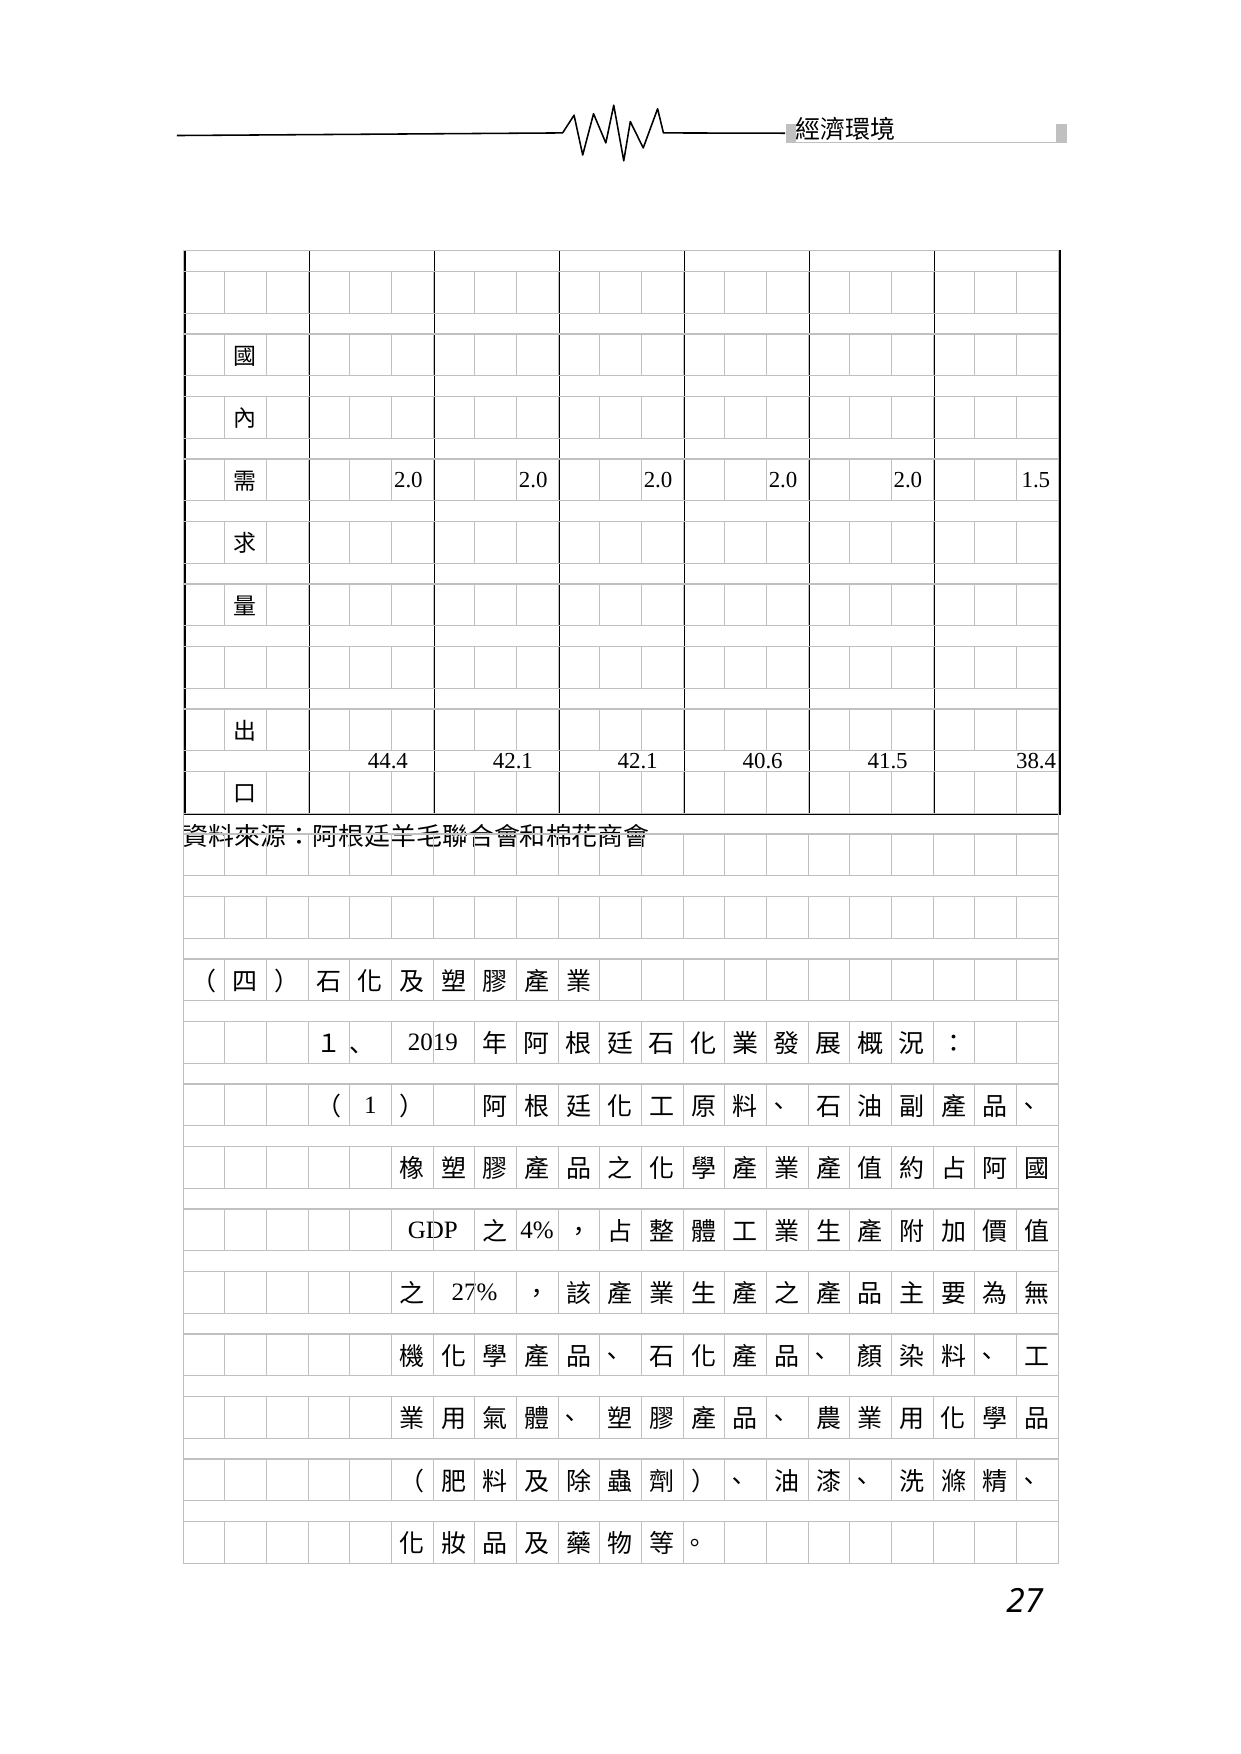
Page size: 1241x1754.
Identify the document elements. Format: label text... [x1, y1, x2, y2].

table_cell [560, 335, 599, 375]
table_cell [892, 272, 933, 313]
table_cell [685, 397, 724, 438]
table_cell [267, 710, 308, 750]
text （1） 阿根廷化工原料、石油副產品、橡塑膠產品之化學產業產值約占阿國GDP之4%，占整體工業生產附加價值之27%，該產業生產之產品主要為無機化學產品、石化產品、顏染料、工業用氣體、塑膠產品、農業用化學品（肥料及除蟲劑）、油漆、洗滌精、化妝品及藥物等。 [306, 1064, 1058, 1083]
table_cell [935, 376, 1058, 396]
table_cell [1017, 522, 1058, 563]
table_cell [810, 397, 849, 438]
table_cell [310, 585, 349, 625]
table_cell [560, 501, 684, 521]
table_cell [725, 397, 766, 438]
table_cell [600, 397, 641, 438]
table_cell [685, 376, 809, 396]
table_cell [350, 585, 391, 625]
table_cell [892, 335, 933, 375]
table_cell [560, 376, 684, 396]
table_cell [642, 772, 683, 813]
table_cell [1017, 710, 1058, 750]
table_cell [642, 397, 683, 438]
text １、2019年阿根廷石化業發展概況： [934, 1022, 974, 1063]
text 資料來源：阿根廷羊毛聯合會和棉花商會 [809, 835, 849, 852]
table_cell [892, 585, 933, 625]
table_cell [810, 501, 934, 521]
table_cell [350, 335, 391, 375]
table_cell [560, 626, 684, 646]
table_cell [975, 460, 1016, 500]
table_cell [435, 626, 559, 646]
table_cell 42.1 [560, 751, 684, 771]
table_cell [600, 772, 641, 813]
table_cell [935, 647, 974, 688]
text 資料來源：阿根廷羊毛聯合會和棉花商會 [684, 835, 724, 852]
text [767, 960, 808, 1000]
table_cell [435, 397, 474, 438]
table_cell [186, 335, 224, 375]
table_cell [935, 439, 1058, 458]
table_cell [435, 564, 559, 583]
text （1） 阿根廷化工原料、石油副產品、橡塑膠產品之化學產業產值約占阿國GDP之4%，占整體工業生產附加價值之27%，該產業生產之產品主要為無機化學產品、石化產品、顏染料、工業用氣體、塑膠產品、農業用化學品（肥料及除蟲劑）、油漆、洗滌精、化妝品及藥物等。 [306, 1501, 1058, 1521]
table_cell [975, 710, 1016, 750]
table_cell [600, 710, 641, 750]
table_cell [685, 522, 724, 563]
text [809, 960, 849, 1000]
table_cell [725, 272, 766, 313]
text １、2019年阿根廷石化業發展概況： [642, 1022, 683, 1063]
table_cell [392, 647, 433, 688]
table_cell [810, 710, 849, 750]
table_cell 2.0 [767, 460, 808, 500]
table_cell [975, 522, 1016, 563]
table_cell [642, 522, 683, 563]
text 資料來源：阿根廷羊毛聯合會和棉花商會 [184, 815, 1058, 833]
table_cell [560, 439, 684, 458]
table_cell [560, 689, 684, 708]
table_cell [517, 397, 558, 438]
table_cell [810, 689, 934, 708]
table_cell [685, 564, 809, 583]
table_cell [517, 647, 558, 688]
table_cell [186, 522, 224, 563]
table_cell [517, 585, 558, 625]
table_cell [475, 460, 516, 500]
table_cell [560, 772, 599, 813]
table_cell [767, 772, 808, 813]
text 業 [559, 960, 599, 1000]
table_cell 2.0 [892, 460, 933, 500]
table_cell [767, 647, 808, 688]
table_cell [560, 564, 684, 583]
table_cell [935, 251, 1058, 271]
table_cell [392, 585, 433, 625]
table_cell [186, 585, 224, 625]
table_cell [435, 689, 559, 708]
text 資料來源：阿根廷羊毛聯合會和棉花商會 [392, 835, 433, 852]
table_cell [685, 626, 809, 646]
table_cell [435, 251, 559, 271]
table_cell [310, 564, 434, 583]
table_cell [892, 772, 933, 813]
table_cell [600, 522, 641, 563]
text 資料來源：阿根廷羊毛聯合會和棉花商會 [600, 835, 641, 852]
table_cell [850, 397, 891, 438]
table_cell [1017, 272, 1058, 313]
table_cell [935, 522, 974, 563]
table_cell [560, 585, 599, 625]
table_cell [310, 272, 349, 313]
text 資料來源：阿根廷羊毛聯合會和棉花商會 [559, 835, 599, 852]
text １、2019年阿根廷石化業發展概況： [281, 1001, 1058, 1021]
table_cell [685, 772, 724, 813]
table_cell [267, 585, 308, 625]
text [642, 960, 683, 1000]
text 化 [350, 960, 391, 1000]
table_cell [600, 272, 641, 313]
text ） [267, 960, 308, 1000]
table_cell [935, 501, 1058, 521]
table_cell [435, 314, 559, 333]
table_cell [435, 501, 559, 521]
table_cell [517, 710, 558, 750]
table_cell [186, 439, 309, 458]
table_cell [475, 585, 516, 625]
table_cell [810, 460, 849, 500]
table_cell [892, 647, 933, 688]
table_cell 1.5 [1017, 460, 1058, 500]
table_cell 2.0 [517, 460, 558, 500]
text １、2019年阿根廷石化業發展概況： [475, 1022, 516, 1063]
text 資料來源：阿根廷羊毛聯合會和棉花商會 [767, 835, 808, 852]
table_cell [267, 397, 308, 438]
table_cell [350, 272, 391, 313]
table_cell [310, 772, 349, 813]
table_cell [435, 585, 474, 625]
text １、2019年阿根廷石化業發展概況： [434, 1022, 474, 1063]
text １、2019年阿根廷石化業發展概況： [559, 1022, 599, 1063]
table_cell [267, 647, 308, 688]
table_cell [517, 522, 558, 563]
text 資料來源：阿根廷羊毛聯合會和棉花商會 [517, 835, 558, 852]
text [684, 960, 724, 1000]
text （1） 阿根廷化工原料、石油副產品、橡塑膠產品之化學產業產值約占阿國GDP之4%，占整體工業生產附加價值之27%，該產業生產之產品主要為無機化學產品、石化產品、顏染料、工業用氣體、塑膠產品、農業用化學品（肥料及除蟲劑）、油漆、洗滌精、化妝品及藥物等。 [306, 1376, 1058, 1396]
table_cell [935, 585, 974, 625]
text １、2019年阿根廷石化業發展概況： [850, 1022, 891, 1063]
text [600, 960, 641, 1000]
text 四 [225, 960, 266, 1000]
table_cell [600, 585, 641, 625]
table_cell [560, 522, 599, 563]
table_cell [435, 335, 474, 375]
table_cell [310, 397, 349, 438]
table_cell [685, 439, 809, 458]
table_cell [850, 710, 891, 750]
table_cell [767, 335, 808, 375]
table_cell [435, 710, 474, 750]
table_cell [725, 710, 766, 750]
table_cell [685, 460, 724, 500]
table_cell [642, 710, 683, 750]
table_cell 40.6 [685, 751, 809, 771]
table_cell 需 [225, 460, 266, 500]
table_cell [642, 647, 683, 688]
table_cell [186, 460, 224, 500]
table_cell [810, 626, 934, 646]
text 產 [517, 960, 558, 1000]
table_cell [685, 689, 809, 708]
table_cell [725, 585, 766, 625]
table_cell [435, 439, 559, 458]
text １、2019年阿根廷石化業發展概況： [350, 1022, 391, 1063]
text １、2019年阿根廷石化業發展概況： [600, 1022, 641, 1063]
table_cell [767, 710, 808, 750]
text （1） 阿根廷化工原料、石油副產品、橡塑膠產品之化學產業產值約占阿國GDP之4%，占整體工業生產附加價值之27%，該產業生產之產品主要為無機化學產品、石化產品、顏染料、工業用氣體、塑膠產品、農業用化學品（肥料及除蟲劑）、油漆、洗滌精、化妝品及藥物等。 [306, 1126, 1058, 1146]
table_cell 2.0 [392, 460, 433, 500]
table_cell [685, 272, 724, 313]
table_cell [560, 710, 599, 750]
table_cell [850, 772, 891, 813]
table_cell [435, 460, 474, 500]
table_cell [186, 689, 309, 708]
table_cell [350, 460, 391, 500]
table_cell [310, 626, 434, 646]
text [725, 960, 766, 1000]
text 塑 [434, 960, 474, 1000]
text １、2019年阿根廷石化業發展概況： [725, 1022, 766, 1063]
text １、2019年阿根廷石化業發展概況： [1017, 1022, 1058, 1063]
table_cell [685, 314, 809, 333]
text 資料來源：阿根廷羊毛聯合會和棉花商會 [184, 835, 224, 852]
table_cell [310, 522, 349, 563]
table_cell [310, 460, 349, 500]
text 資料來源：阿根廷羊毛聯合會和棉花商會 [850, 835, 891, 852]
text （1） 阿根廷化工原料、石油副產品、橡塑膠產品之化學產業產值約占阿國GDP之4%，占整體工業生產附加價值之27%，該產業生產之產品主要為無機化學產品、石化產品、顏染料、工業用氣體、塑膠產品、農業用化學品（肥料及除蟲劑）、油漆、洗滌精、化妝品及藥物等。 [306, 1251, 1058, 1271]
table_cell [767, 397, 808, 438]
table_cell [850, 647, 891, 688]
text １、2019年阿根廷石化業發展概況： [517, 1022, 558, 1063]
table_cell [350, 647, 391, 688]
table_cell 出 [225, 710, 266, 750]
table_cell [186, 314, 309, 333]
table_cell [767, 522, 808, 563]
table_cell [810, 522, 849, 563]
table_cell [186, 501, 309, 521]
table_cell 內 [225, 397, 266, 438]
table_cell 38.4 [935, 751, 1058, 771]
text 資料來源：阿根廷羊毛聯合會和棉花商會 [1017, 835, 1058, 852]
table_cell [975, 397, 1016, 438]
text （1） 阿根廷化工原料、石油副產品、橡塑膠產品之化學產業產值約占阿國GDP之4%，占整體工業生產附加價值之27%，該產業生產之產品主要為無機化學產品、石化產品、顏染料、工業用氣體、塑膠產品、農業用化學品（肥料及除蟲劑）、油漆、洗滌精、化妝品及藥物等。 [306, 1439, 1058, 1458]
table_cell [850, 522, 891, 563]
table_cell [350, 710, 391, 750]
table_cell [850, 335, 891, 375]
table_cell [685, 335, 724, 375]
table_cell 求 [225, 522, 266, 563]
text 資料來源：阿根廷羊毛聯合會和棉花商會 [475, 835, 516, 852]
table_cell [850, 272, 891, 313]
table_cell 44.4 [310, 751, 434, 771]
table_cell [725, 772, 766, 813]
text （1） 阿根廷化工原料、石油副產品、橡塑膠產品之化學產業產值約占阿國GDP之4%，占整體工業生產附加價值之27%，該產業生產之產品主要為無機化學產品、石化產品、顏染料、工業用氣體、塑膠產品、農業用化學品（肥料及除蟲劑）、油漆、洗滌精、化妝品及藥物等。 [306, 1314, 1058, 1333]
table_cell [810, 564, 934, 583]
table_cell [435, 772, 474, 813]
table_cell [267, 522, 308, 563]
text １、2019年阿根廷石化業發展概況： [684, 1022, 724, 1063]
table_cell [725, 522, 766, 563]
table_cell [935, 689, 1058, 708]
table_cell [600, 335, 641, 375]
table_cell [435, 272, 474, 313]
table_cell [186, 251, 309, 271]
table_cell [392, 397, 433, 438]
text [184, 939, 1058, 958]
table_cell [186, 626, 309, 646]
table_cell 2.0 [642, 460, 683, 500]
text 資料來源：阿根廷羊毛聯合會和棉花商會 [934, 835, 974, 852]
table_cell [475, 522, 516, 563]
table_cell [310, 439, 434, 458]
table_cell [186, 647, 224, 688]
table_cell [225, 647, 266, 688]
text [934, 960, 974, 1000]
table_cell [310, 314, 434, 333]
text （1） 阿根廷化工原料、石油副產品、橡塑膠產品之化學產業產值約占阿國GDP之4%，占整體工業生產附加價值之27%，該產業生產之產品主要為無機化學產品、石化產品、顏染料、工業用氣體、塑膠產品、農業用化學品（肥料及除蟲劑）、油漆、洗滌精、化妝品及藥物等。 [306, 1189, 1058, 1208]
table_cell [767, 585, 808, 625]
text 資料來源：阿根廷羊毛聯合會和棉花商會 [434, 835, 474, 852]
table_cell [310, 335, 349, 375]
table_cell [642, 335, 683, 375]
text 資料來源：阿根廷羊毛聯合會和棉花商會 [350, 835, 391, 852]
text 資料來源：阿根廷羊毛聯合會和棉花商會 [642, 835, 683, 852]
table_cell [975, 272, 1016, 313]
table_cell [517, 272, 558, 313]
table_cell [725, 647, 766, 688]
table_cell [310, 689, 434, 708]
table_cell [310, 501, 434, 521]
table_cell [350, 522, 391, 563]
table_cell [850, 585, 891, 625]
table_cell [975, 772, 1016, 813]
table_cell [810, 647, 849, 688]
table_cell [475, 647, 516, 688]
table_cell [1017, 772, 1058, 813]
table_cell [685, 585, 724, 625]
table_cell [186, 376, 309, 396]
table_cell [310, 376, 434, 396]
table_cell [810, 585, 849, 625]
table_cell [810, 439, 934, 458]
table_cell [186, 564, 309, 583]
table_cell [517, 772, 558, 813]
table_cell [810, 335, 849, 375]
table_cell [935, 626, 1058, 646]
text 資料來源：阿根廷羊毛聯合會和棉花商會 [975, 835, 1016, 852]
table_cell [310, 251, 434, 271]
table_cell [892, 397, 933, 438]
table_cell [350, 772, 391, 813]
table_cell [685, 710, 724, 750]
text １、2019年阿根廷石化業發展概況： [892, 1022, 933, 1063]
table_cell [475, 335, 516, 375]
table_cell [392, 335, 433, 375]
table_cell [560, 397, 599, 438]
text 及 [392, 960, 433, 1000]
table_cell [1017, 397, 1058, 438]
table_cell [267, 460, 308, 500]
table_cell [642, 272, 683, 313]
table_cell [186, 397, 224, 438]
table_cell [975, 585, 1016, 625]
table_cell [392, 522, 433, 563]
table_cell [975, 335, 1016, 375]
table_cell [725, 335, 766, 375]
table_cell [267, 772, 308, 813]
table_cell [475, 272, 516, 313]
table_cell [435, 522, 474, 563]
table_cell [810, 251, 934, 271]
text 資料來源：阿根廷羊毛聯合會和棉花商會 [267, 835, 308, 852]
table_cell [935, 460, 974, 500]
text （ [184, 960, 224, 1000]
table_cell [975, 647, 1016, 688]
table_cell [935, 314, 1058, 333]
table_cell 41.5 [810, 751, 934, 771]
table_cell [475, 772, 516, 813]
text 膠 [475, 960, 516, 1000]
text 資料來源：阿根廷羊毛聯合會和棉花商會 [225, 835, 266, 852]
text [1017, 960, 1058, 1000]
table_cell [1017, 335, 1058, 375]
table_cell [560, 272, 599, 313]
table_cell [560, 647, 599, 688]
text １、2019年阿根廷石化業發展概況： [392, 1022, 433, 1063]
table_cell [475, 397, 516, 438]
table_cell [310, 647, 349, 688]
table_cell [892, 710, 933, 750]
table_cell [392, 772, 433, 813]
table_cell [267, 272, 308, 313]
table_cell [725, 460, 766, 500]
text 資料來源：阿根廷羊毛聯合會和棉花商會 [725, 835, 766, 852]
table_cell [186, 272, 224, 313]
table_cell [186, 710, 224, 750]
table_cell [392, 272, 433, 313]
table_cell [392, 710, 433, 750]
table_cell [310, 710, 349, 750]
text 石 [309, 960, 349, 1000]
table_cell [685, 251, 809, 271]
table_cell [810, 314, 934, 333]
table_cell [600, 647, 641, 688]
table_cell [225, 272, 266, 313]
table_cell [267, 335, 308, 375]
table_cell [186, 772, 224, 813]
text [892, 960, 933, 1000]
table_cell [642, 585, 683, 625]
table_cell [475, 710, 516, 750]
table_cell [850, 460, 891, 500]
table_cell 國 [225, 335, 266, 375]
text [850, 960, 891, 1000]
table_cell [560, 314, 684, 333]
table_cell [1017, 585, 1058, 625]
table_cell [935, 397, 974, 438]
text １、2019年阿根廷石化業發展概況： [809, 1022, 849, 1063]
table_cell [935, 335, 974, 375]
table_cell [186, 751, 309, 771]
text 資料來源：阿根廷羊毛聯合會和棉花商會 [309, 835, 349, 852]
table_cell [892, 522, 933, 563]
table_cell [560, 460, 599, 500]
text １、2019年阿根廷石化業發展概況： [975, 1022, 1016, 1063]
table_cell [810, 772, 849, 813]
table_cell [685, 501, 809, 521]
text １、2019年阿根廷石化業發展概況： [309, 1022, 349, 1063]
table_cell 口 [225, 772, 266, 813]
table_cell [935, 710, 974, 750]
table_cell [810, 272, 849, 313]
table_cell [767, 272, 808, 313]
table_cell [810, 376, 934, 396]
text １、2019年阿根廷石化業發展概況： [767, 1022, 808, 1063]
table_cell [435, 647, 474, 688]
table_cell [1017, 647, 1058, 688]
table_cell 量 [225, 585, 266, 625]
table_cell [350, 397, 391, 438]
table_cell [517, 335, 558, 375]
table_cell [935, 772, 974, 813]
text １、2019年阿根廷石化業發展概況： [281, 1022, 308, 1063]
table_cell 42.1 [435, 751, 559, 771]
table_cell [935, 272, 974, 313]
table_cell [685, 647, 724, 688]
table_cell [435, 376, 559, 396]
table_cell [600, 460, 641, 500]
text 資料來源：阿根廷羊毛聯合會和棉花商會 [892, 835, 933, 852]
table_cell [935, 564, 1058, 583]
table_cell [560, 251, 684, 271]
text [975, 960, 1016, 1000]
